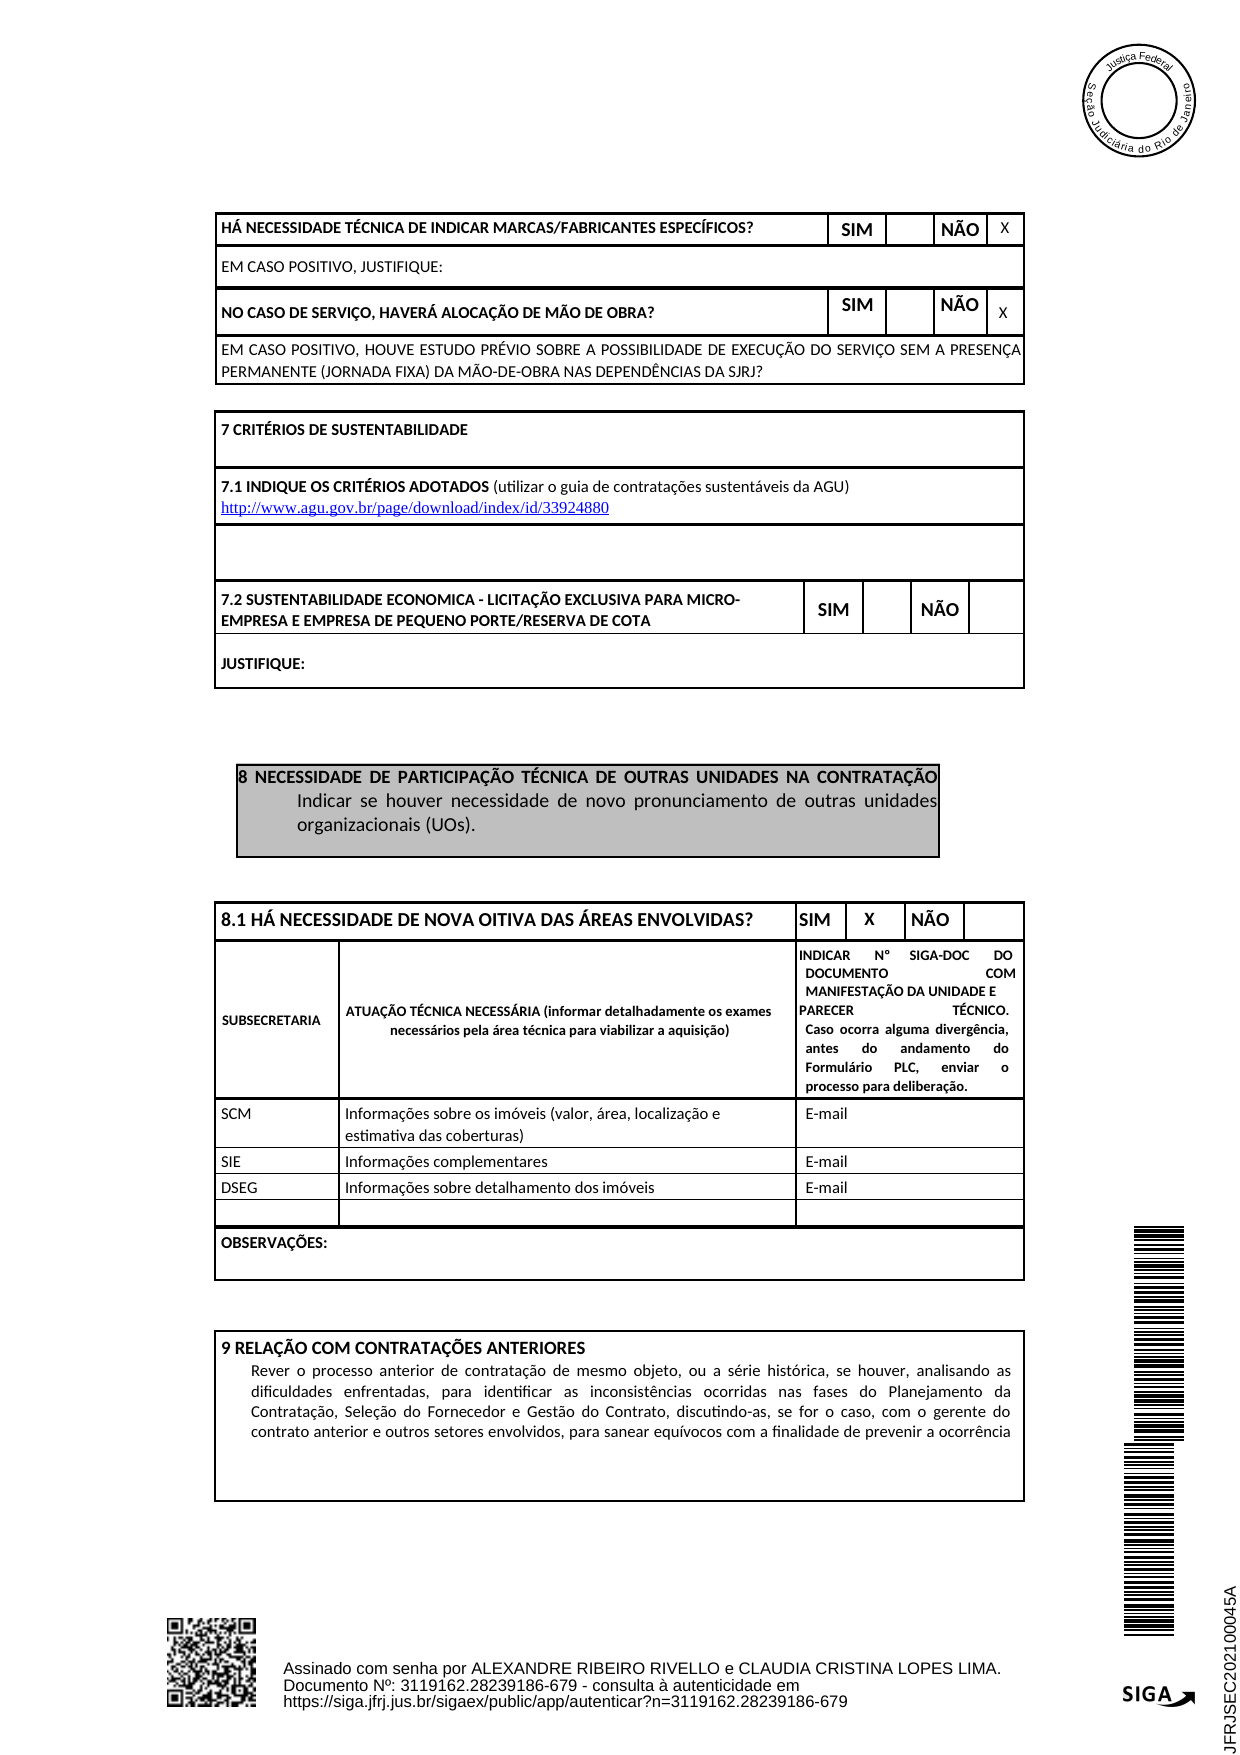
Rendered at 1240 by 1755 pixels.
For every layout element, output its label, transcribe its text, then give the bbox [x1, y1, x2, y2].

table_cell OBSERVAÇÕES: [216, 1229, 796, 1278]
table_cell 7.2 SUSTENTABILIDADE ECONOMICA - LICITAÇÃO EXCLUSIVA PARA MICRO- EMPRESA E EMPRESA DE PEQUENO PORTE/RESERVA DE COTA [216, 582, 803, 632]
table_cell [797, 1200, 1023, 1225]
table_header [965, 904, 1023, 939]
table_cell SIM [829, 290, 885, 334]
table_cell ATUAÇÃO TÉCNICA NECESSÁRIA (informar detalhadamente os exames necessários pela área técnica para viabilizar a aquisição) [340, 942, 795, 1097]
table_cell EM CASO POSITIVO, HOUVE ESTUDO PRÉVIO SOBRE A POSSIBILIDADE DE EXECUÇÃO DO SERVIÇO SEM A PRESENÇA PERMANENTE (JORNADA FIXA) DA MÃO-DE-OBRA NAS DEPENDÊNCIAS DA SJRJ? [217, 337, 1023, 383]
table_cell [887, 215, 933, 243]
table_cell [887, 290, 933, 334]
table_cell X [988, 290, 1023, 334]
table_cell Informações complementares [340, 1148, 795, 1173]
table_header NÃO [906, 904, 963, 939]
table_cell JUSTIFIQUE: [216, 634, 863, 687]
table_cell SIE [216, 1148, 338, 1173]
table_header SIM [797, 904, 845, 939]
table_header [863, 413, 1023, 466]
table_cell [216, 526, 863, 579]
table_cell DSEG [216, 1174, 338, 1199]
table_cell [863, 469, 1023, 522]
table_cell INDICAR Nº SIGA-DOC DO DOCUMENTO COM MANIFESTAÇÃO DA UNIDADE E PARECER TÉCNICO. Caso ocorra alguma divergência, antes do andamento do Formulário PLC, enviar o processo para deliberação. [797, 942, 1023, 1097]
table_cell [216, 1200, 338, 1225]
table_cell E-mail [797, 1174, 1023, 1199]
table_cell NO CASO DE SERVIÇO, HAVERÁ ALOCAÇÃO DE MÃO DE OBRA? [217, 290, 827, 334]
table_cell [340, 1200, 795, 1225]
text 8 NECESSIDADE DE PARTICIPAÇÃO TÉCNICA DE OUTRAS UNIDADES NA CONTRATAÇÃO Indicar se houver necessidade de novo pronunciamento de outras unidades organizacionais (UOs). [238, 766, 938, 834]
table_cell E-mail [797, 1148, 1023, 1173]
table_cell NÃO [912, 582, 968, 632]
table_cell [796, 1229, 1023, 1278]
table_cell [863, 634, 1023, 687]
table_header X [847, 904, 904, 939]
table_cell [970, 582, 1023, 632]
table_header 7 CRITÉRIOS DE SUSTENTABILIDADE [216, 413, 863, 466]
table_cell 7.1 INDIQUE OS CRITÉRIOS ADOTADOS (utilizar o guia de contratações sustentáveis da AGU) http://www.agu.gov.br/page/download/index/id/33924880 [216, 469, 863, 522]
table_cell [863, 526, 1023, 579]
table_cell SIM [829, 215, 885, 243]
table_cell NÃO [935, 215, 986, 243]
table_cell EM CASO POSITIVO, JUSTIFIQUE: [217, 247, 1023, 286]
table_cell HÁ NECESSIDADE TÉCNICA DE INDICAR MARCAS/FABRICANTES ESPECÍFICOS? [217, 215, 827, 243]
table_cell Informações sobre os imóveis (valor, área, localização e estimativa das coberturas) [340, 1100, 795, 1147]
table_cell [864, 582, 910, 632]
table_cell SCM [216, 1100, 338, 1147]
table_cell Informações sobre detalhamento dos imóveis [340, 1174, 795, 1199]
table_header 8.1 HÁ NECESSIDADE DE NOVA OITIVA DAS ÁREAS ENVOLVIDAS? [216, 904, 795, 939]
table_cell E-mail [797, 1100, 1023, 1147]
table_cell SIM [805, 582, 862, 632]
table_cell X [988, 215, 1023, 243]
table_cell SUBSECRETARIA [216, 942, 338, 1097]
table_header 9 RELAÇÃO COM CONTRATAÇÕES ANTERIORES Rever o processo anterior de contratação de mesmo objeto, ou a série histórica, se houver, analisando as dificuldades enfrentadas, para identificar as inconsistências ocorridas nas fases do Planejamento da Contratação, Seleção do Fornecedor e Gestão do Contrato, discutindo-as, se for o caso, com o gerente do contrato anterior e outros setores envolvidos, para sanear equívocos com a finalidade de prevenir a ocorrência [216, 1332, 1023, 1500]
table_cell NÃO [935, 290, 986, 334]
